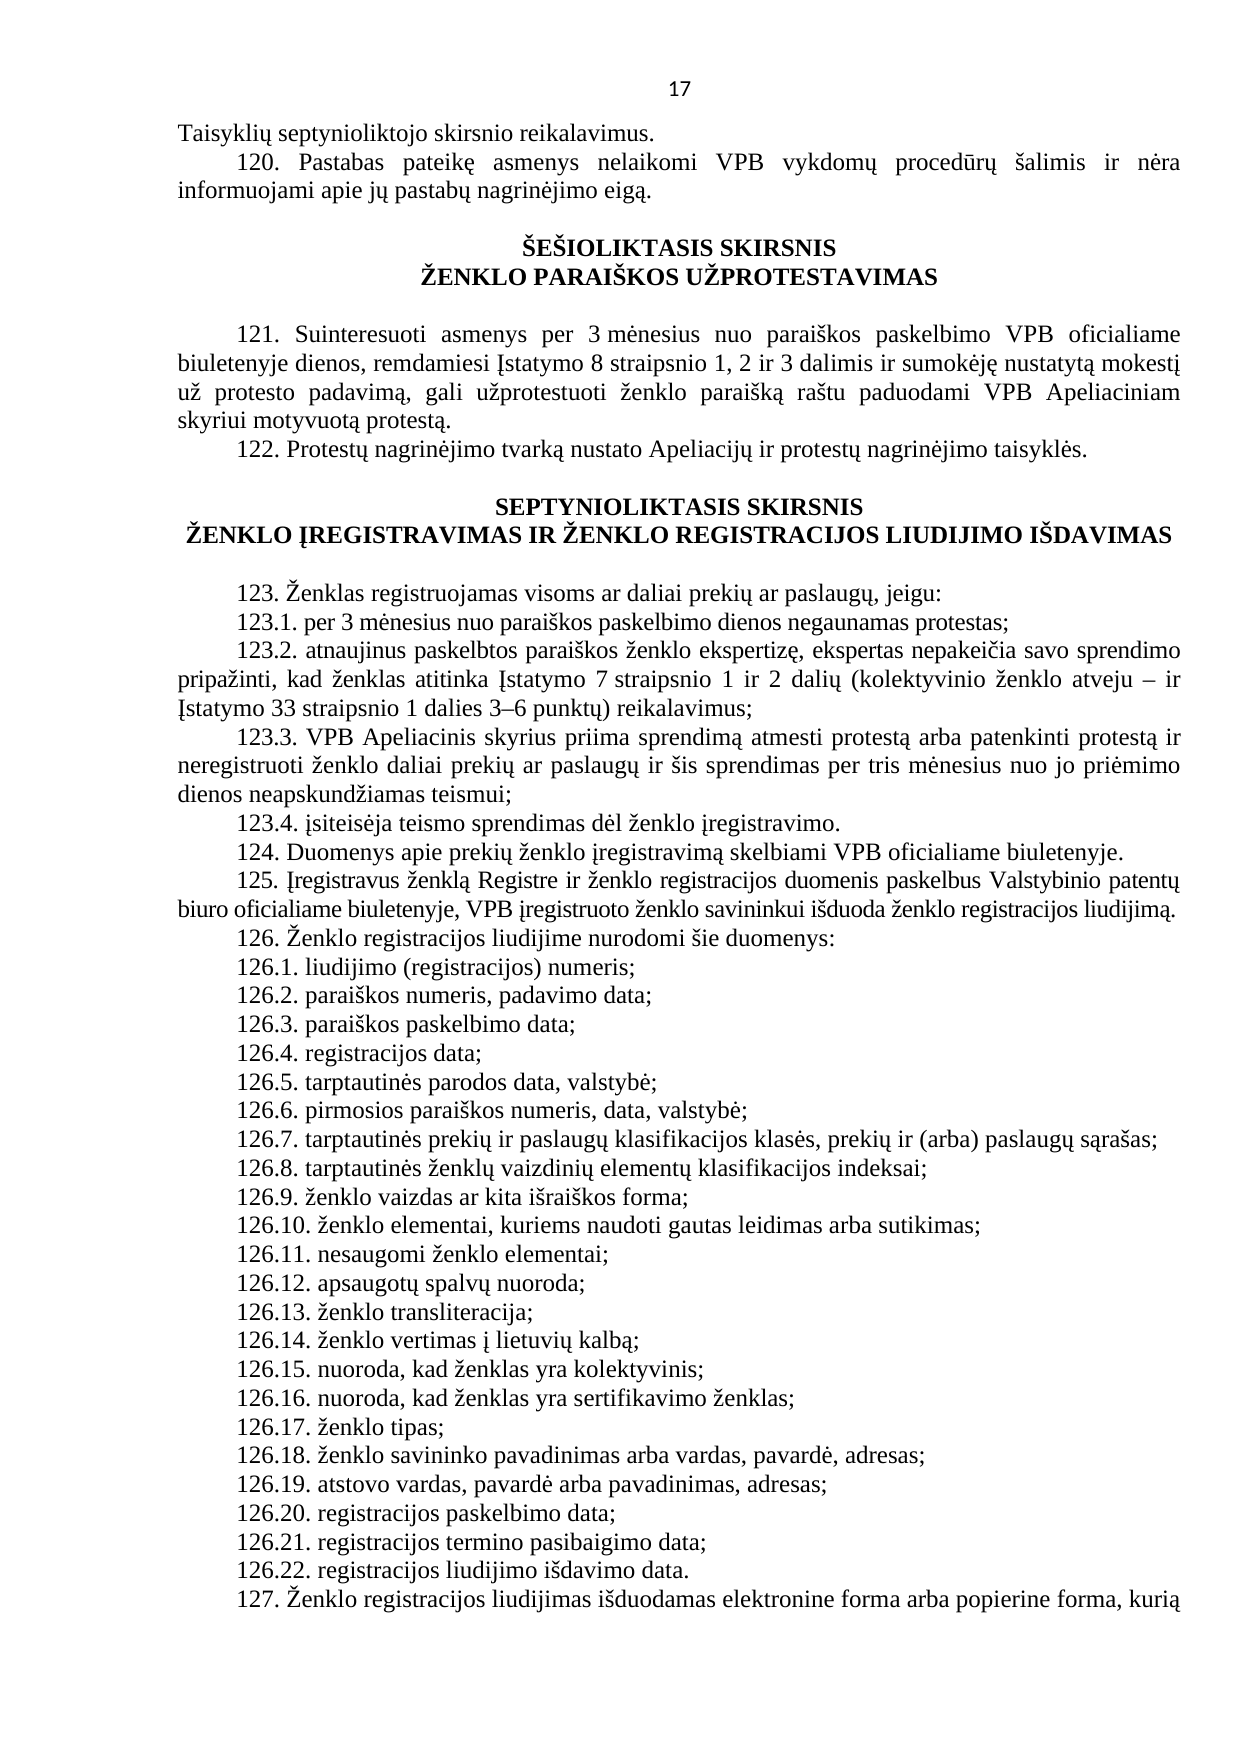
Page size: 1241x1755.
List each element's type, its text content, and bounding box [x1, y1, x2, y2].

text Taisyklių septynioliktojo skirsnio reikalavimus. [177, 118, 1181, 147]
text ŽENKLO PARAIŠKOS UŽPROTESTAVIMAS [177, 262, 1181, 291]
text 126.8. tarptautinės ženklų vaizdinių elementų klasifikacijos indeksai; [177, 1153, 1181, 1182]
text 126.22. registracijos liudijimo išdavimo data. [177, 1556, 1181, 1584]
text 123. Ženklas registruojamas visoms ar daliai prekių ar paslaugų, jeigu: [177, 578, 1181, 607]
text 126.6. pirmosios paraiškos numeris, data, valstybė; [177, 1096, 1181, 1124]
text 124. Duomenys apie prekių ženklo įregistravimą skelbiami VPB oficialiame biuletenyje. [177, 837, 1181, 866]
text 126.20. registracijos paskelbimo data; [177, 1498, 1181, 1527]
text 121. Suinteresuoti asmenys per 3 mėnesius nuo paraiškos paskelbimo VPB oficialiame biuletenyje dienos, remdamiesi Įstatymo 8 straipsnio 1, 2 ir 3 dalimis ir sumokėję nustatytą mokestį už protesto padavimą, gali užprotestuoti ženklo paraišką raštu paduodami VPB Apeliaciniam skyriui motyvuotą protestą. [177, 319, 1181, 434]
text ŽENKLO ĮREGISTRAVIMAS IR ŽENKLO REGISTRACIJOS LIUDIJIMO IŠDAVIMAS [177, 521, 1181, 549]
text 126.4. registracijos data; [177, 1038, 1181, 1067]
text 126.12. apsaugotų spalvų nuoroda; [177, 1268, 1181, 1297]
text 126.11. nesaugomi ženklo elementai; [177, 1239, 1181, 1268]
text ŠEŠIOLIKTASIS SKIRSNIS [177, 233, 1181, 262]
text 125. Įregistravus ženklą Registre ir ženklo registracijos duomenis paskelbus Valstybinio patentų biuro oficialiame biuletenyje, VPB įregistruoto ženklo savininkui išduoda ženklo registracijos liudijimą. [177, 866, 1181, 923]
text 126.19. atstovo vardas, pavardė arba pavadinimas, adresas; [177, 1469, 1181, 1498]
text 126. Ženklo registracijos liudijime nurodomi šie duomenys: [177, 923, 1181, 952]
text 123.1. per 3 mėnesius nuo paraiškos paskelbimo dienos negaunamas protestas; [177, 607, 1181, 636]
text 120. Pastabas pateikę asmenys nelaikomi VPB vykdomų procedūrų šalimis ir nėra informuojami apie jų pastabų nagrinėjimo eigą. [177, 147, 1181, 204]
text 126.18. ženklo savininko pavadinimas arba vardas, pavardė, adresas; [177, 1441, 1181, 1469]
text 123.2. atnaujinus paskelbtos paraiškos ženklo ekspertizę, ekspertas nepakeičia savo sprendimo pripažinti, kad ženklas atitinka Įstatymo 7 straipsnio 1 ir 2 dalių (kolektyvinio ženklo atveju – ir Įstatymo 33 straipsnio 1 dalies 3–6 punktų) reikalavimus; [177, 636, 1181, 722]
text 123.3. VPB Apeliacinis skyrius priima sprendimą atmesti protestą arba patenkinti protestą ir neregistruoti ženklo daliai prekių ar paslaugų ir šis sprendimas per tris mėnesius nuo jo priėmimo dienos neapskundžiamas teismui; [177, 722, 1181, 808]
text 126.5. tarptautinės parodos data, valstybė; [177, 1067, 1181, 1096]
text 126.7. tarptautinės prekių ir paslaugų klasifikacijos klasės, prekių ir (arba) paslaugų sąrašas; [177, 1124, 1181, 1153]
text 126.17. ženklo tipas; [177, 1412, 1181, 1441]
text 126.9. ženklo vaizdas ar kita išraiškos forma; [177, 1182, 1181, 1211]
text SEPTYNIOLIKTASIS SKIRSNIS [177, 492, 1181, 521]
text 123.4. įsiteisėja teismo sprendimas dėl ženklo įregistravimo. [177, 808, 1181, 837]
text 127. Ženklo registracijos liudijimas išduodamas elektronine forma arba popierine forma, kurią [177, 1584, 1181, 1613]
text 126.16. nuoroda, kad ženklas yra sertifikavimo ženklas; [177, 1383, 1181, 1412]
text 126.2. paraiškos numeris, padavimo data; [177, 981, 1181, 1009]
text 126.13. ženklo transliteracija; [177, 1297, 1181, 1326]
text 126.21. registracijos termino pasibaigimo data; [177, 1527, 1181, 1556]
text 126.3. paraiškos paskelbimo data; [177, 1009, 1181, 1038]
text 122. Protestų nagrinėjimo tvarką nustato Apeliacijų ir protestų nagrinėjimo taisyklės. [177, 434, 1181, 463]
text 126.1. liudijimo (registracijos) numeris; [177, 952, 1181, 981]
text 126.10. ženklo elementai, kuriems naudoti gautas leidimas arba sutikimas; [177, 1211, 1181, 1239]
text 126.15. nuoroda, kad ženklas yra kolektyvinis; [177, 1354, 1181, 1383]
text 126.14. ženklo vertimas į lietuvių kalbą; [177, 1326, 1181, 1354]
